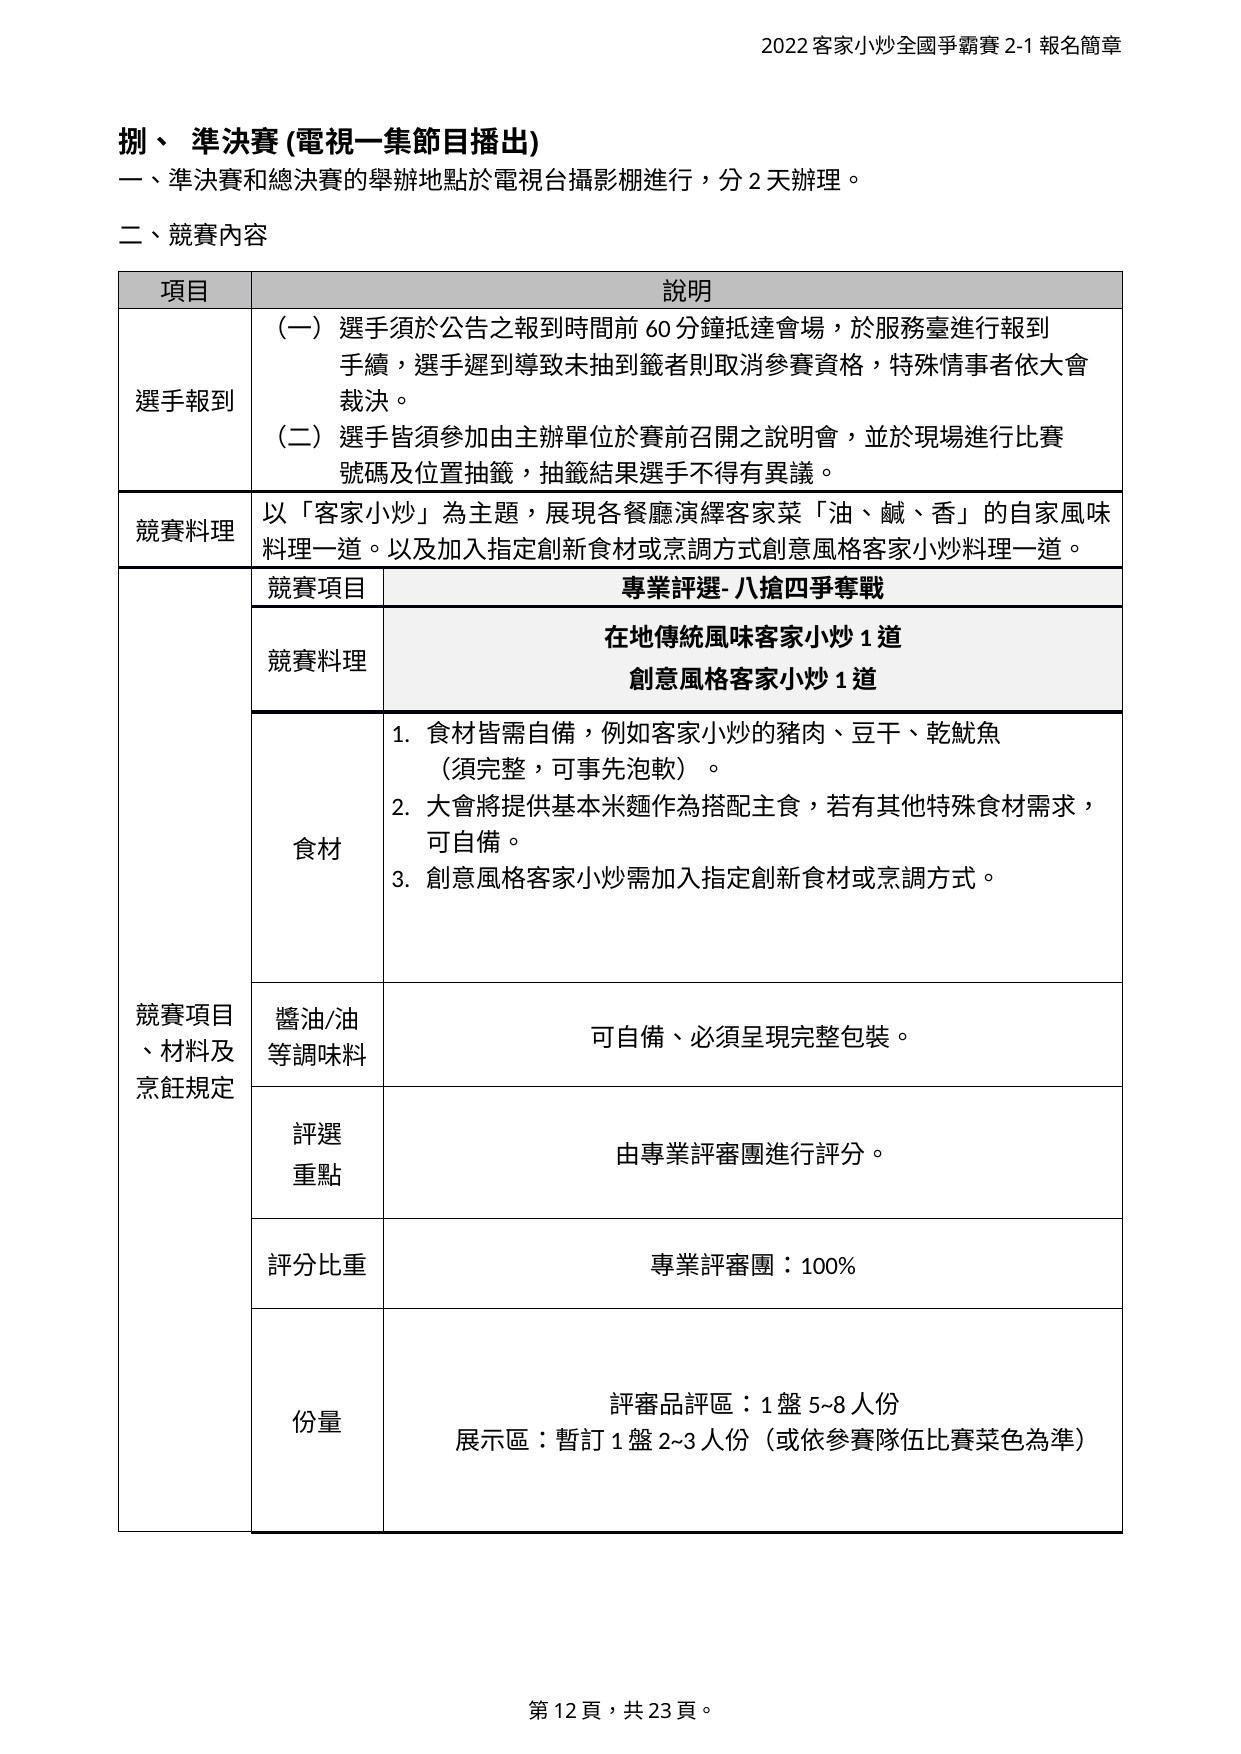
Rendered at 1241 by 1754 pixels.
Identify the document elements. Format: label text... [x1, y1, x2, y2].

table_cell 專業評選- 八搶四爭奪戰 [384, 569, 1122, 605]
table_cell 選手報到 [119, 309, 251, 490]
table_cell 食材 [252, 714, 383, 982]
table_cell 競賽項目 [252, 569, 383, 605]
table_cell 競賽項目 、材料及烹飪規定 [119, 569, 251, 1531]
table_cell 食材皆需自備，例如客家小炒的豬肉、豆干、乾魷魚 （須完整，可事先泡軟）。 大會將提供基本米麵作為搭配主食，若有其他特殊食材需求，可自備。 創意風格客家小炒需加入指定創新食材或烹調方式。 [384, 714, 1122, 982]
table_cell 醬油/油等調味料 [252, 983, 383, 1086]
list 準決賽 (電視一集節目播出) [118, 118, 1122, 161]
table_cell 由專業評審團進行評分。 [384, 1087, 1122, 1217]
table_cell 可自備、必須呈現完整包裝。 [384, 983, 1122, 1086]
table_header 項目 [119, 272, 251, 308]
table_cell 份量 [252, 1309, 383, 1531]
table_cell 專業評審團：100% [384, 1219, 1122, 1307]
text 一、準決賽和總決賽的舉辦地點於電視台攝影棚進行，分2天辦理。 [118, 161, 1122, 197]
table_cell 評選 重點 [252, 1087, 383, 1217]
table_cell 在地傳統風味客家小炒1道 創意風格客家小炒1道 [384, 608, 1122, 710]
table_cell 競賽料理 [252, 608, 383, 710]
table_cell 評分比重 [252, 1219, 383, 1307]
table_cell 競賽料理 [119, 493, 251, 566]
table_header 說明 [252, 272, 1122, 308]
table_cell 以「客家小炒」為主題，展現各餐廳演繹客家菜「油、鹹、香」的自家風味料理一道。以及加入指定創新食材或烹調方式創意風格客家小炒料理一道。 [252, 493, 1122, 566]
table_cell 評審品評區：1盤 5~8人份 展示區：暫訂1盤2~3人份（或依參賽隊伍比賽菜色為準） [384, 1309, 1122, 1531]
table_cell 選手須於公告之報到時間前 60分鐘抵達會場，於服務臺進行報到 手續，選手遲到導致未抽到籤者則取消參賽資格，特殊情事者依大會 裁決。 選手皆須參加由主辦單位於賽前召開之說明會，並於現場進行比賽 號碼及位置抽籤，抽籤結果選手不得有異議。 [252, 309, 1122, 490]
text 二、競賽內容 [118, 216, 1122, 252]
